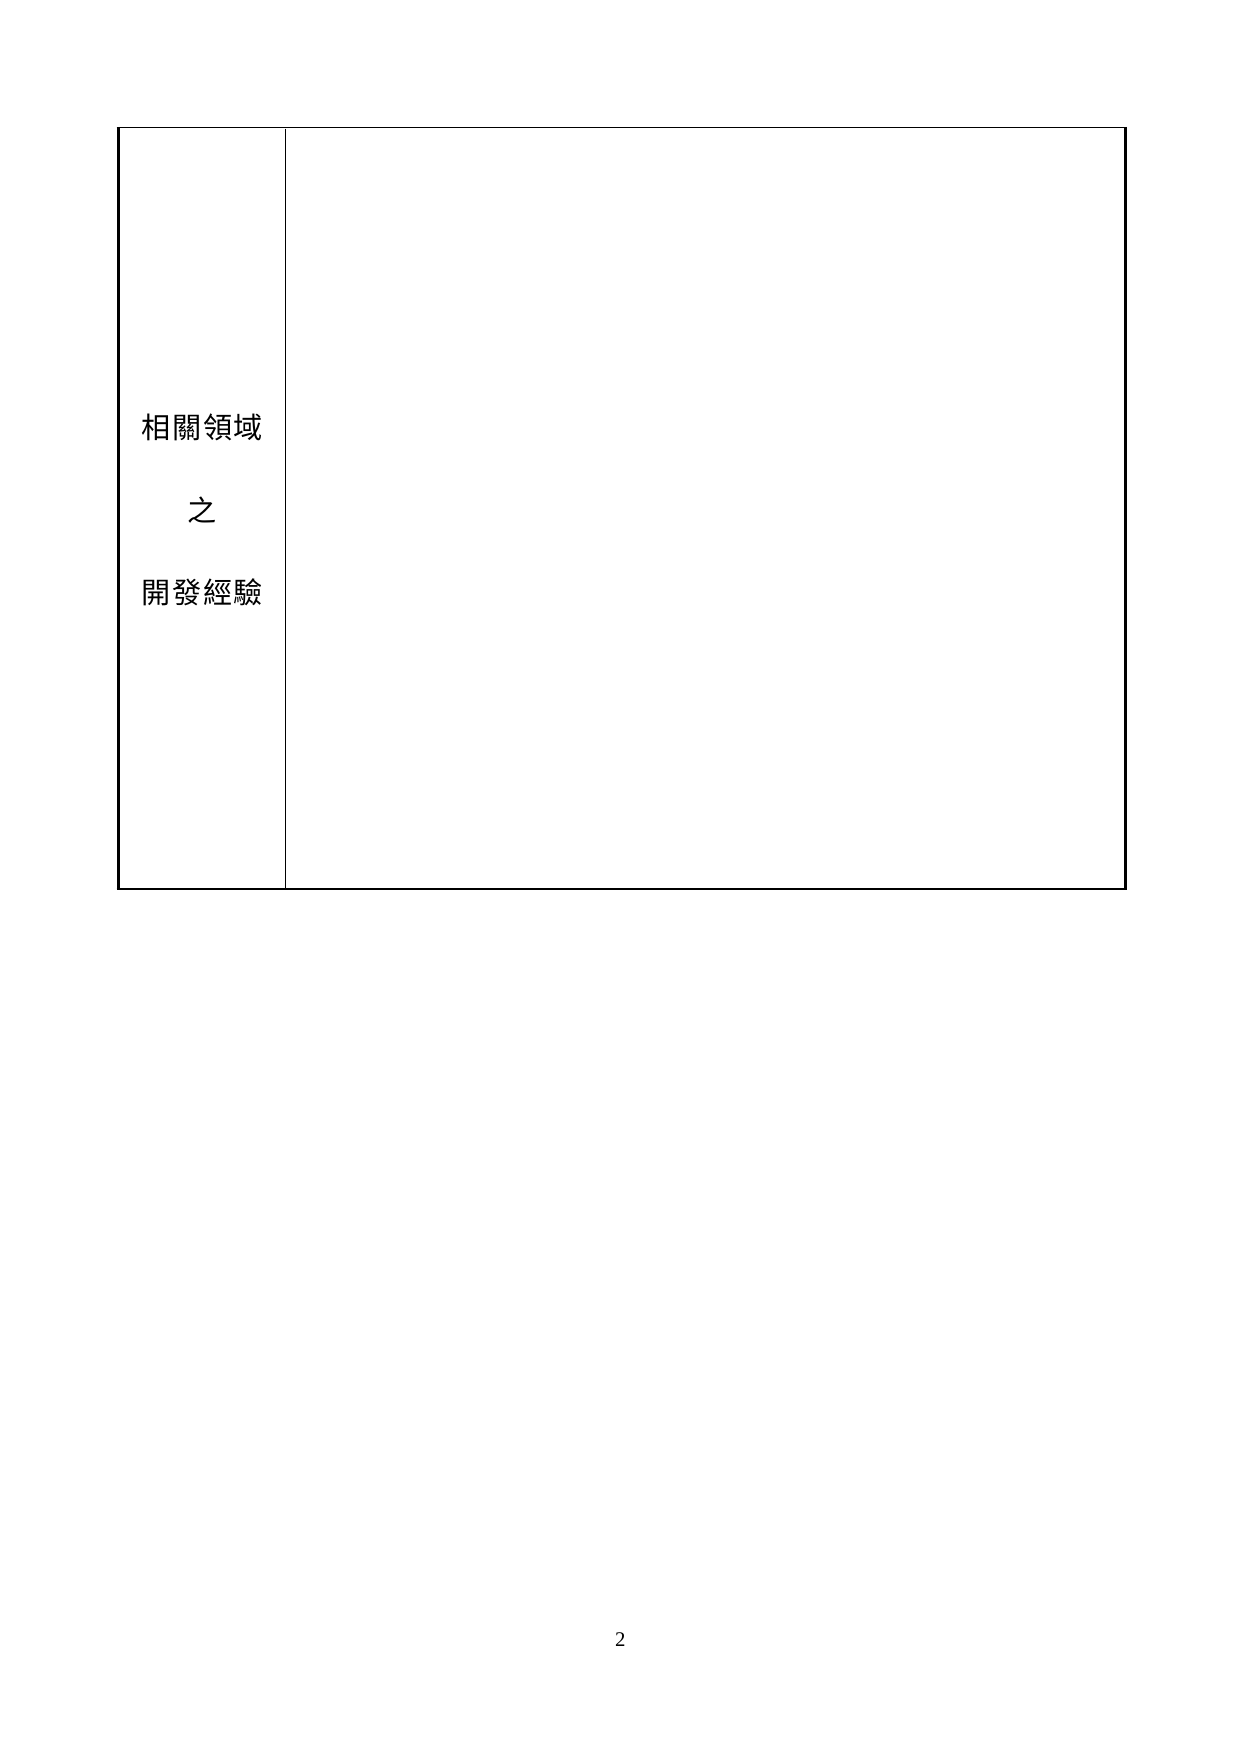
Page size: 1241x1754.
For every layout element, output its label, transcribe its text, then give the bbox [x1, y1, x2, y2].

table_cell [286, 128, 1124, 888]
table_cell 相關領域 之 開發經驗 [120, 128, 285, 888]
